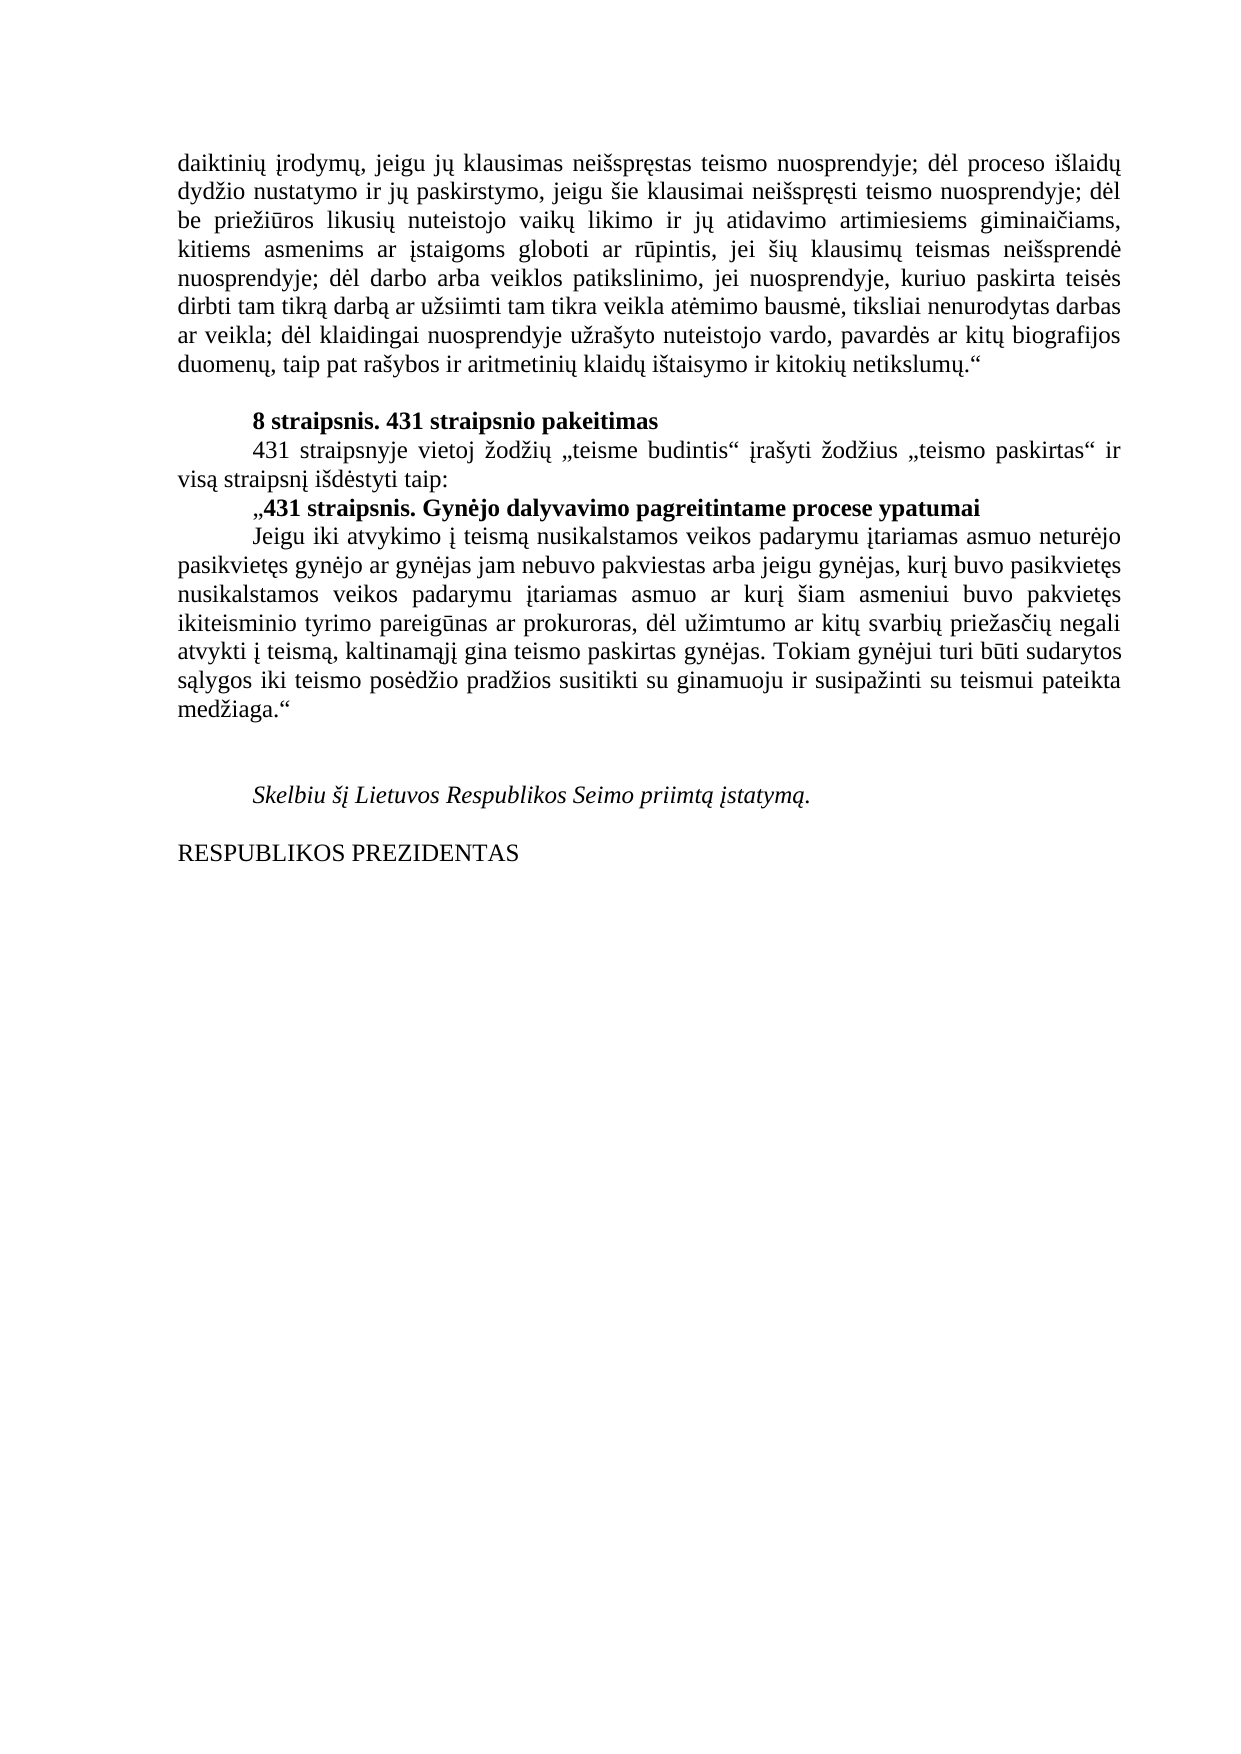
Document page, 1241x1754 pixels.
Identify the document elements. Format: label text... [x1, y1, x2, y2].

text daiktinių įrodymų, jeigu jų klausimas neišspręstas teismo nuosprendyje; dėl proceso išlaidų dydžio nustatymo ir jų paskirstymo, jeigu šie klausimai neišspręsti teismo nuosprendyje; dėl be priežiūros likusių nuteistojo vaikų likimo ir jų atidavimo artimiesiems giminaičiams, kitiems asmenims ar įstaigoms globoti ar rūpintis, jei šių klausimų teismas neišsprendė nuosprendyje; dėl darbo arba veiklos patikslinimo, jei nuosprendyje, kuriuo paskirta teisės dirbti tam tikrą darbą ar užsiimti tam tikra veikla atėmimo bausmė, tiksliai nenurodytas darbas ar veikla; dėl klaidingai nuosprendyje užrašyto nuteistojo vardo, pavardės ar kitų biografijos duomenų, taip pat rašybos ir aritmetinių klaidų ištaisymo ir kitokių netikslumų.“ [177, 148, 1122, 378]
text 431 straipsnyje vietoj žodžių „teisme budintis“ įrašyti žodžius „teismo paskirtas“ ir visą straipsnį išdėstyti taip: [177, 435, 1122, 493]
text „431 straipsnis. Gynėjo dalyvavimo pagreitintame procese ypatumai [177, 493, 1122, 521]
text RESPUBLIKOS PREZIDENTAS [177, 838, 1122, 866]
text Skelbiu šį Lietuvos Respublikos Seimo priimtą įstatymą. [177, 780, 1122, 809]
text Jeigu iki atvykimo į teismą nusikalstamos veikos padarymu įtariamas asmuo neturėjo pasikvietęs gynėjo ar gynėjas jam nebuvo pakviestas arba jeigu gynėjas, kurį buvo pasikvietęs nusikalstamos veikos padarymu įtariamas asmuo ar kurį šiam asmeniui buvo pakvietęs ikiteisminio tyrimo pareigūnas ar prokuroras, dėl užimtumo ar kitų svarbių priežasčių negali atvykti į teismą, kaltinamąjį gina teismo paskirtas gynėjas. Tokiam gynėjui turi būti sudarytos sąlygos iki teismo posėdžio pradžios susitikti su ginamuoju ir susipažinti su teismui pateikta medžiaga.“ [177, 521, 1122, 723]
text 8 straipsnis. 431 straipsnio pakeitimas [177, 406, 1122, 435]
